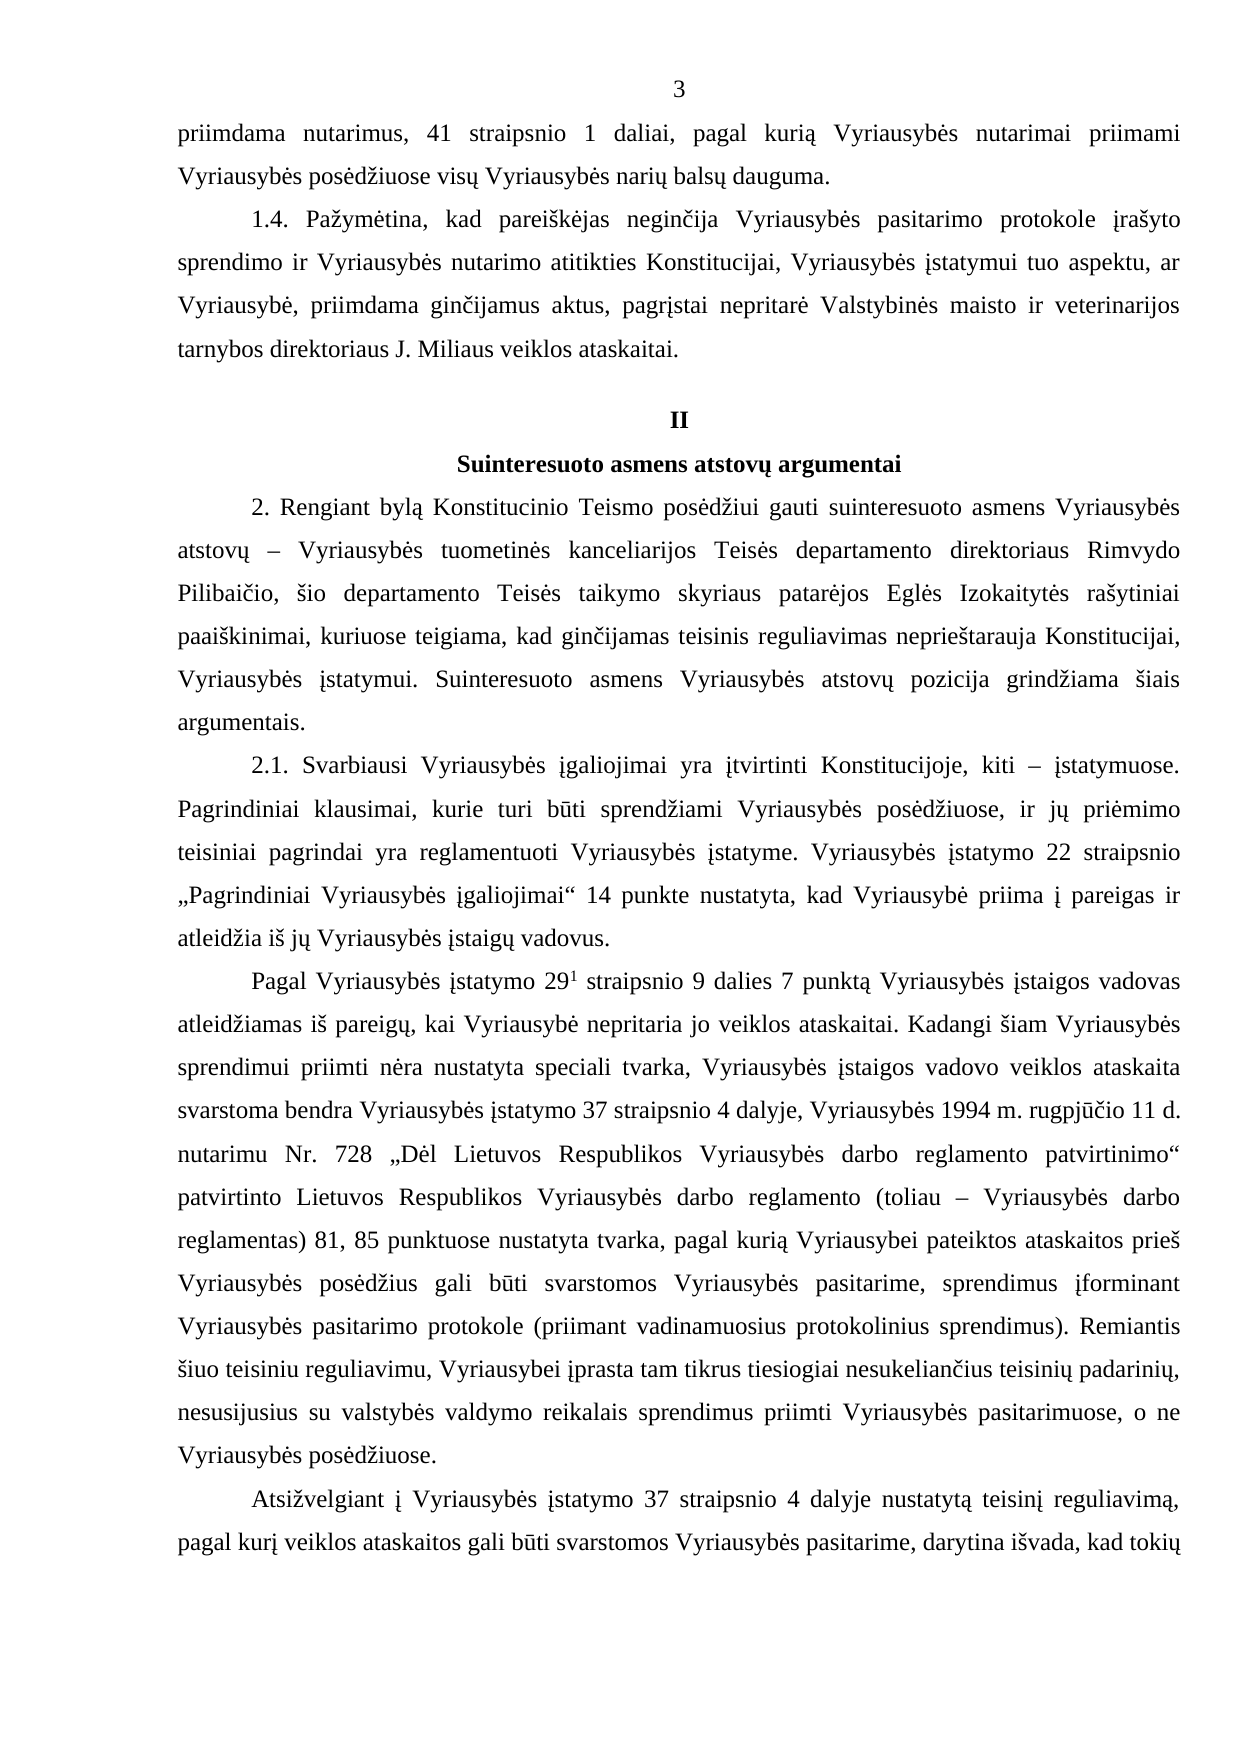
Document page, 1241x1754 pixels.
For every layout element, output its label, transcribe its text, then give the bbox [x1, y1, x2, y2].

text Atsižvelgiant į Vyriausybės įstatymo 37 straipsnio 4 dalyje nustatytą teisinį reguliavimą, pagal kurį veiklos ataskaitos gali būti svarstomos Vyriausybės pasitarime, darytina išvada, kad tokių [177, 1484, 1181, 1556]
text II [177, 406, 1181, 434]
text priimdama nutarimus, 41 straipsnio 1 daliai, pagal kurią Vyriausybės nutarimai priimami Vyriausybės posėdžiuose visų Vyriausybės narių balsų dauguma. [177, 118, 1181, 190]
text 1.4. Pažymėtina, kad pareiškėjas neginčija Vyriausybės pasitarimo protokole įrašyto sprendimo ir Vyriausybės nutarimo atitikties Konstitucijai, Vyriausybės įstatymui tuo aspektu, ar Vyriausybė, priimdama ginčijamus aktus, pagrįstai nepritarė Valstybinės maisto ir veterinarijos tarnybos direktoriaus J. Miliaus veiklos ataskaitai. [177, 204, 1181, 362]
text 2. Rengiant bylą Konstitucinio Teismo posėdžiui gauti suinteresuoto asmens Vyriausybės atstovų – Vyriausybės tuometinės kanceliarijos Teisės departamento direktoriaus Rimvydo Pilibaičio, šio departamento Teisės taikymo skyriaus patarėjos Eglės Izokaitytės rašytiniai paaiškinimai, kuriuose teigiama, kad ginčijamas teisinis reguliavimas neprieštarauja Konstitucijai, Vyriausybės įstatymui. Suinteresuoto asmens Vyriausybės atstovų pozicija grindžiama šiais argumentais. [177, 492, 1181, 736]
text Pagal Vyriausybės įstatymo 291 straipsnio 9 dalies 7 punktą Vyriausybės įstaigos vadovas atleidžiamas iš pareigų, kai Vyriausybė nepritaria jo veiklos ataskaitai. Kadangi šiam Vyriausybės sprendimui priimti nėra nustatyta speciali tvarka, Vyriausybės įstaigos vadovo veiklos ataskaita svarstoma bendra Vyriausybės įstatymo 37 straipsnio 4 dalyje, Vyriausybės 1994 m. rugpjūčio 11 d. nutarimu Nr. 728 „Dėl Lietuvos Respublikos Vyriausybės darbo reglamento patvirtinimo“ patvirtinto Lietuvos Respublikos Vyriausybės darbo reglamento (toliau – Vyriausybės darbo reglamentas) 81, 85 punktuose nustatyta tvarka, pagal kurią Vyriausybei pateiktos ataskaitos prieš Vyriausybės posėdžius gali būti svarstomos Vyriausybės pasitarime, sprendimus įforminant Vyriausybės pasitarimo protokole (priimant vadinamuosius protokolinius sprendimus). Remiantis šiuo teisiniu reguliavimu, Vyriausybei įprasta tam tikrus tiesiogiai nesukeliančius teisinių padarinių, nesusijusius su valstybės valdymo reikalais sprendimus priimti Vyriausybės pasitarimuose, o ne Vyriausybės posėdžiuose. [177, 966, 1181, 1469]
text 2.1. Svarbiausi Vyriausybės įgaliojimai yra įtvirtinti Konstitucijoje, kiti – įstatymuose. Pagrindiniai klausimai, kurie turi būti sprendžiami Vyriausybės posėdžiuose, ir jų priėmimo teisiniai pagrindai yra reglamentuoti Vyriausybės įstatyme. Vyriausybės įstatymo 22 straipsnio „Pagrindiniai Vyriausybės įgaliojimai“ 14 punkte nustatyta, kad Vyriausybė priima į pareigas ir atleidžia iš jų Vyriausybės įstaigų vadovus. [177, 751, 1181, 952]
text Suinteresuoto asmens atstovų argumentai [177, 449, 1181, 477]
